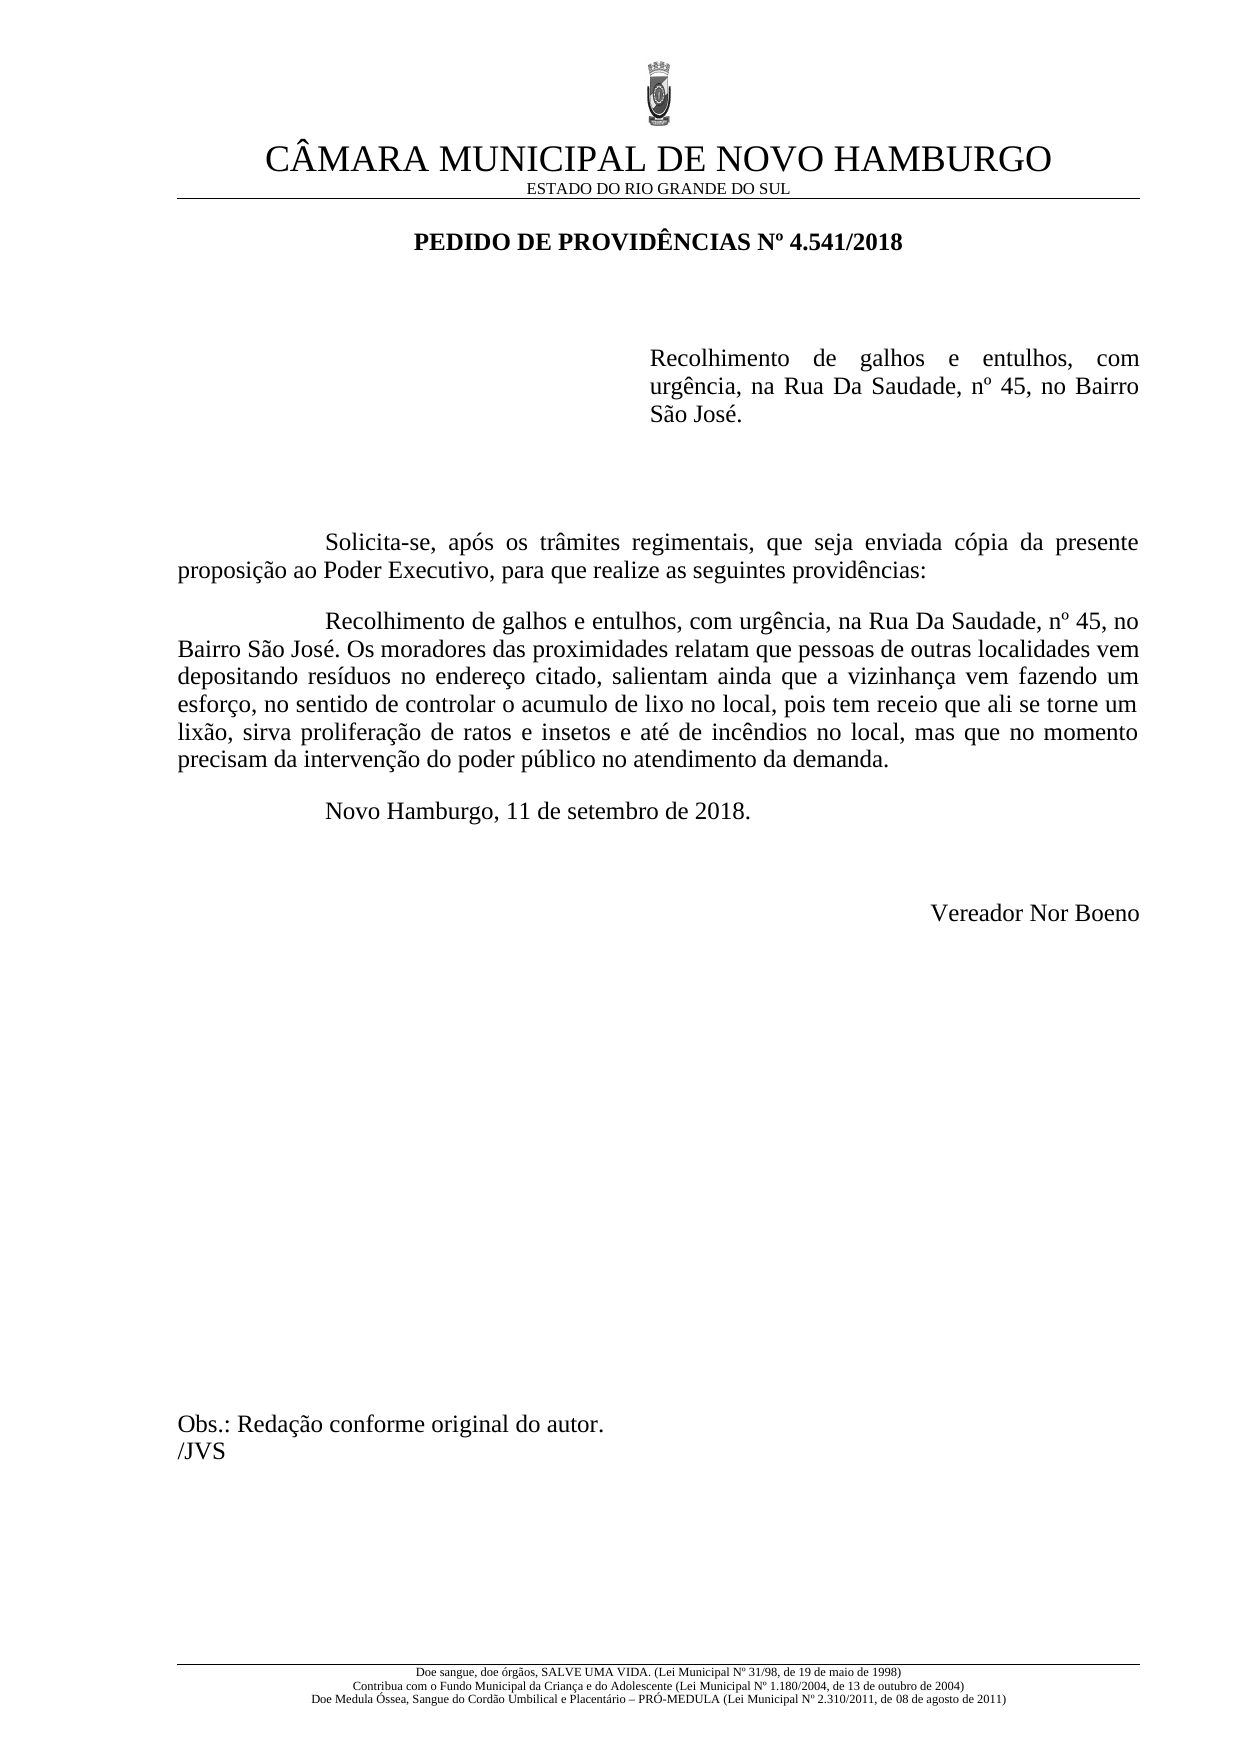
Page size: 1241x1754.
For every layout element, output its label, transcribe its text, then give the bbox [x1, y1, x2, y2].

text Solicita-se, após os trâmites regimentais, que seja enviada cópia da presente proposição ao Poder Executivo, para que realize as seguintes providências: [177, 528, 1140, 583]
text PEDIDO DE PROVIDÊNCIAS Nº 4.541/2018 [177, 228, 1140, 256]
text Recolhimento de galhos e entulhos, com urgência, na Rua Da Saudade, nº 45, no Bairro São José. Os moradores das proximidades relatam que pessoas de outras localidades vem depositando resíduos no endereço citado, salientam ainda que a vizinhança vem fazendo um esforço, no sentido de controlar o acumulo de lixo no local, pois tem receio que ali se torne um lixão, sirva proliferação de ratos e insetos e até de incêndios no local, mas que no momento precisam da intervenção do poder público no atendimento da demanda. [177, 607, 1140, 773]
text Novo Hamburgo, 11 de setembro de 2018. [177, 797, 1140, 824]
text Vereador Nor Boeno [177, 899, 1140, 927]
text /JVS [177, 1437, 1140, 1465]
text Obs.: Redação conforme original do autor. [177, 1410, 1140, 1437]
text Recolhimento de galhos e entulhos, com urgência, na Rua Da Saudade, nº 45, no Bairro São José. [649, 344, 1140, 428]
